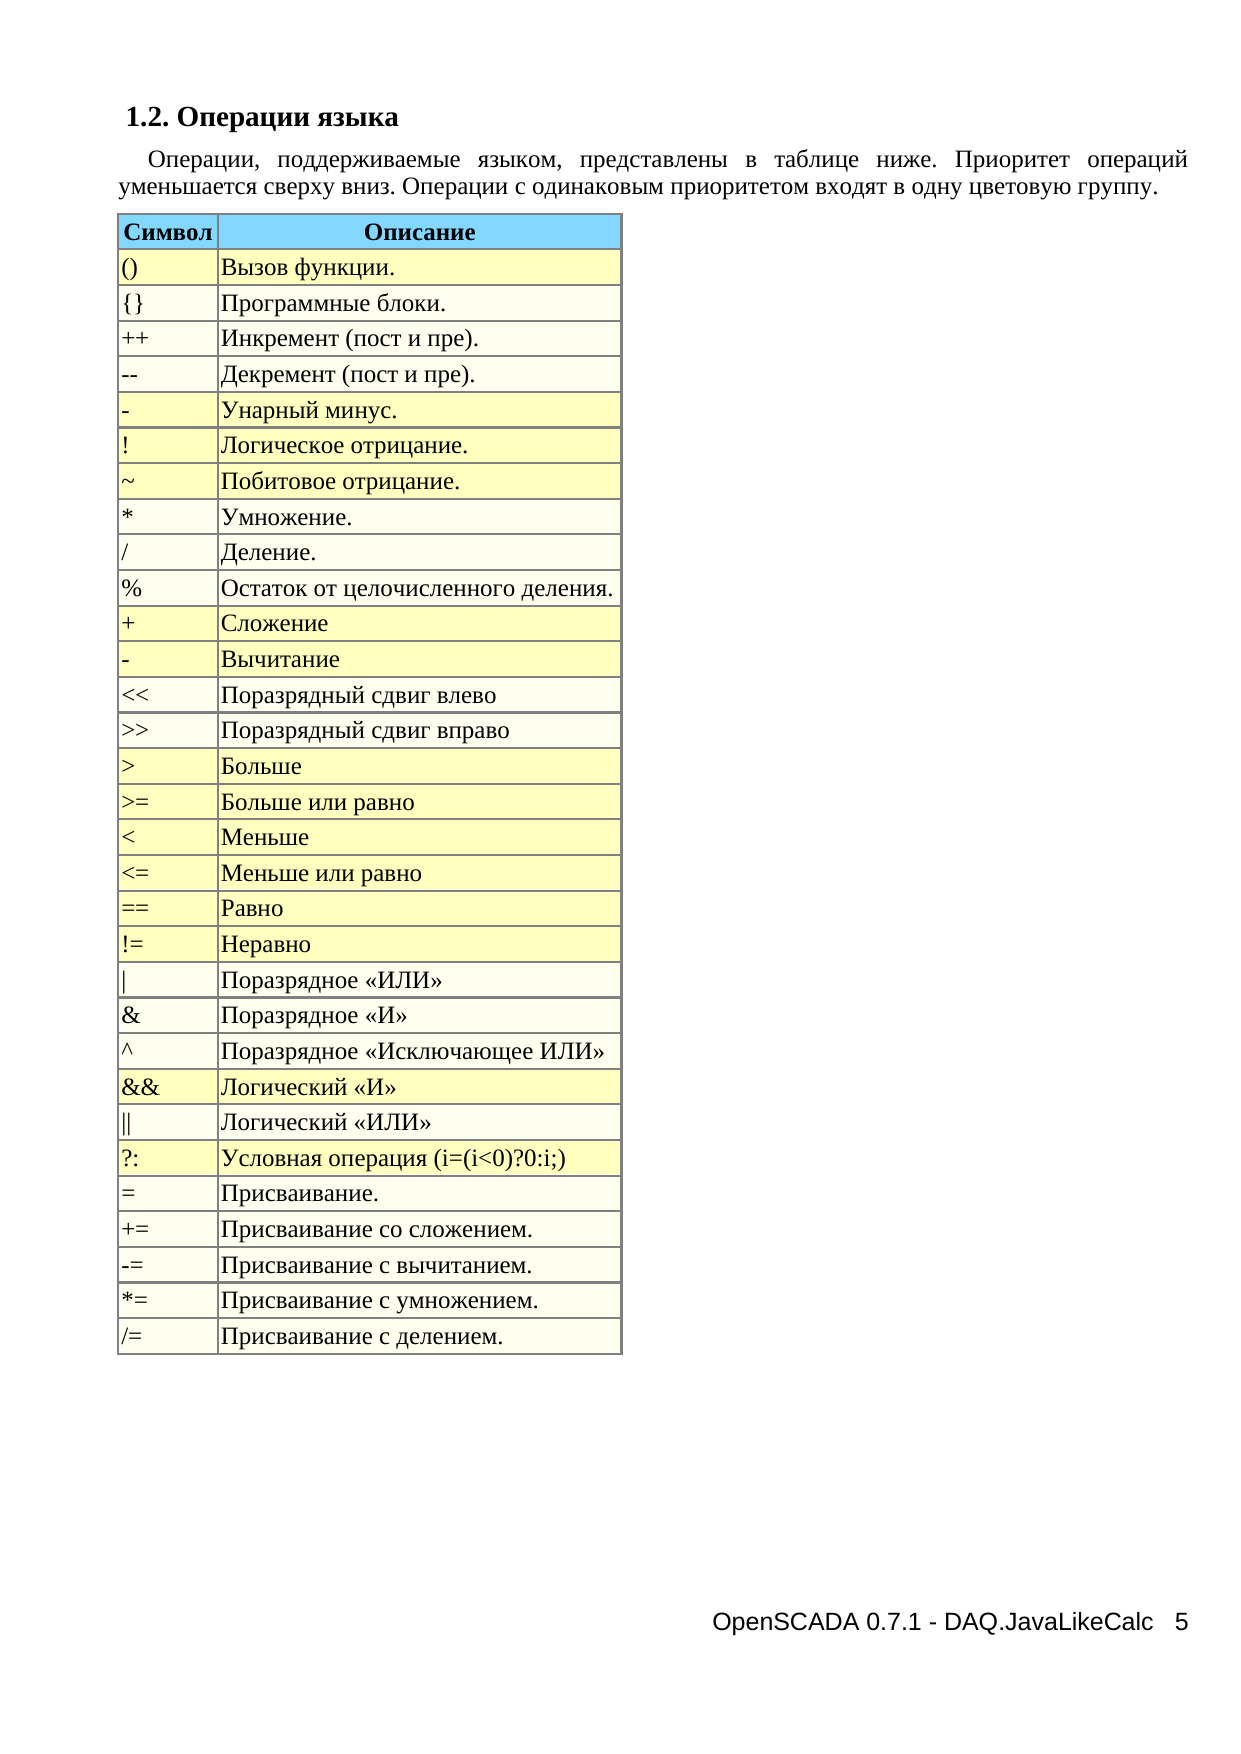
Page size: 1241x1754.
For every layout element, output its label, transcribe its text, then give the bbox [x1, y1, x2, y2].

table_cell && [119, 1070, 217, 1103]
table_cell *= [119, 1284, 217, 1317]
table_cell Меньше [219, 820, 620, 854]
table_cell Неравно [219, 927, 620, 961]
subtitle 1.2. Операции языка [118, 100, 1188, 132]
table_cell ~ [119, 464, 217, 498]
table_cell >> [119, 714, 217, 747]
table_cell ++ [119, 322, 217, 355]
table_cell ?: [119, 1141, 217, 1174]
table_cell Больше или равно [219, 785, 620, 818]
table_cell Сложение [219, 607, 620, 640]
table_cell ! [119, 429, 217, 462]
table_cell Больше [219, 749, 620, 783]
table_cell Поразрядный сдвиг влево [219, 678, 620, 711]
table_cell <= [119, 856, 217, 889]
table_cell Условная операция (i=(i<0)?0:i;) [219, 1141, 620, 1174]
table_cell - [119, 642, 217, 676]
table_cell Поразрядный сдвиг вправо [219, 714, 620, 747]
table_cell == [119, 892, 217, 925]
table_cell | [119, 963, 217, 996]
table_header Описание [219, 215, 620, 248]
table_cell % [119, 571, 217, 604]
table_cell || [119, 1105, 217, 1139]
table_cell Присваивание. [219, 1177, 620, 1210]
table_cell Поразрядное «Исключающее ИЛИ» [219, 1034, 620, 1068]
table_cell * [119, 500, 217, 533]
table_cell Декремент (пост и пре). [219, 357, 620, 391]
table_cell Меньше или равно [219, 856, 620, 889]
table_cell Остаток от целочисленного деления. [219, 571, 620, 604]
table_cell -- [119, 357, 217, 391]
table_cell Поразрядное «ИЛИ» [219, 963, 620, 996]
table_cell = [119, 1177, 217, 1210]
table_cell > [119, 749, 217, 783]
table_cell {} [119, 286, 217, 319]
table_cell >= [119, 785, 217, 818]
table_cell Унарный минус. [219, 393, 620, 426]
table_cell Умножение. [219, 500, 620, 533]
table_cell Инкремент (пост и пре). [219, 322, 620, 355]
table_cell Логический «ИЛИ» [219, 1105, 620, 1139]
table_cell () [119, 250, 217, 284]
table_cell Логическое отрицание. [219, 429, 620, 462]
table_cell << [119, 678, 217, 711]
table_cell Равно [219, 892, 620, 925]
table_cell Присваивание с вычитанием. [219, 1248, 620, 1281]
table_cell & [119, 999, 217, 1032]
table_cell Вызов функции. [219, 250, 620, 284]
table_cell Логический «И» [219, 1070, 620, 1103]
table_cell Присваивание с делением. [219, 1319, 620, 1353]
text Операции, поддерживаемые языком, представлены в таблице ниже. Приоритет операций уменьшается сверху вниз. Операции с одинаковым приоритетом входят в одну цветовую группу. [118, 145, 1188, 200]
table_cell - [119, 393, 217, 426]
table_cell Присваивание с умножением. [219, 1284, 620, 1317]
table_header Символ [119, 215, 217, 248]
table_cell /= [119, 1319, 217, 1353]
table_cell Поразрядное «И» [219, 999, 620, 1032]
table_cell Программные блоки. [219, 286, 620, 319]
table_cell ^ [119, 1034, 217, 1068]
table_cell Побитовое отрицание. [219, 464, 620, 498]
table_cell + [119, 607, 217, 640]
table_cell != [119, 927, 217, 961]
table_cell += [119, 1212, 217, 1246]
table_cell / [119, 535, 217, 569]
table_cell Вычитание [219, 642, 620, 676]
table_cell Деление. [219, 535, 620, 569]
table_cell < [119, 820, 217, 854]
table_cell Присваивание со сложением. [219, 1212, 620, 1246]
table_cell -= [119, 1248, 217, 1281]
